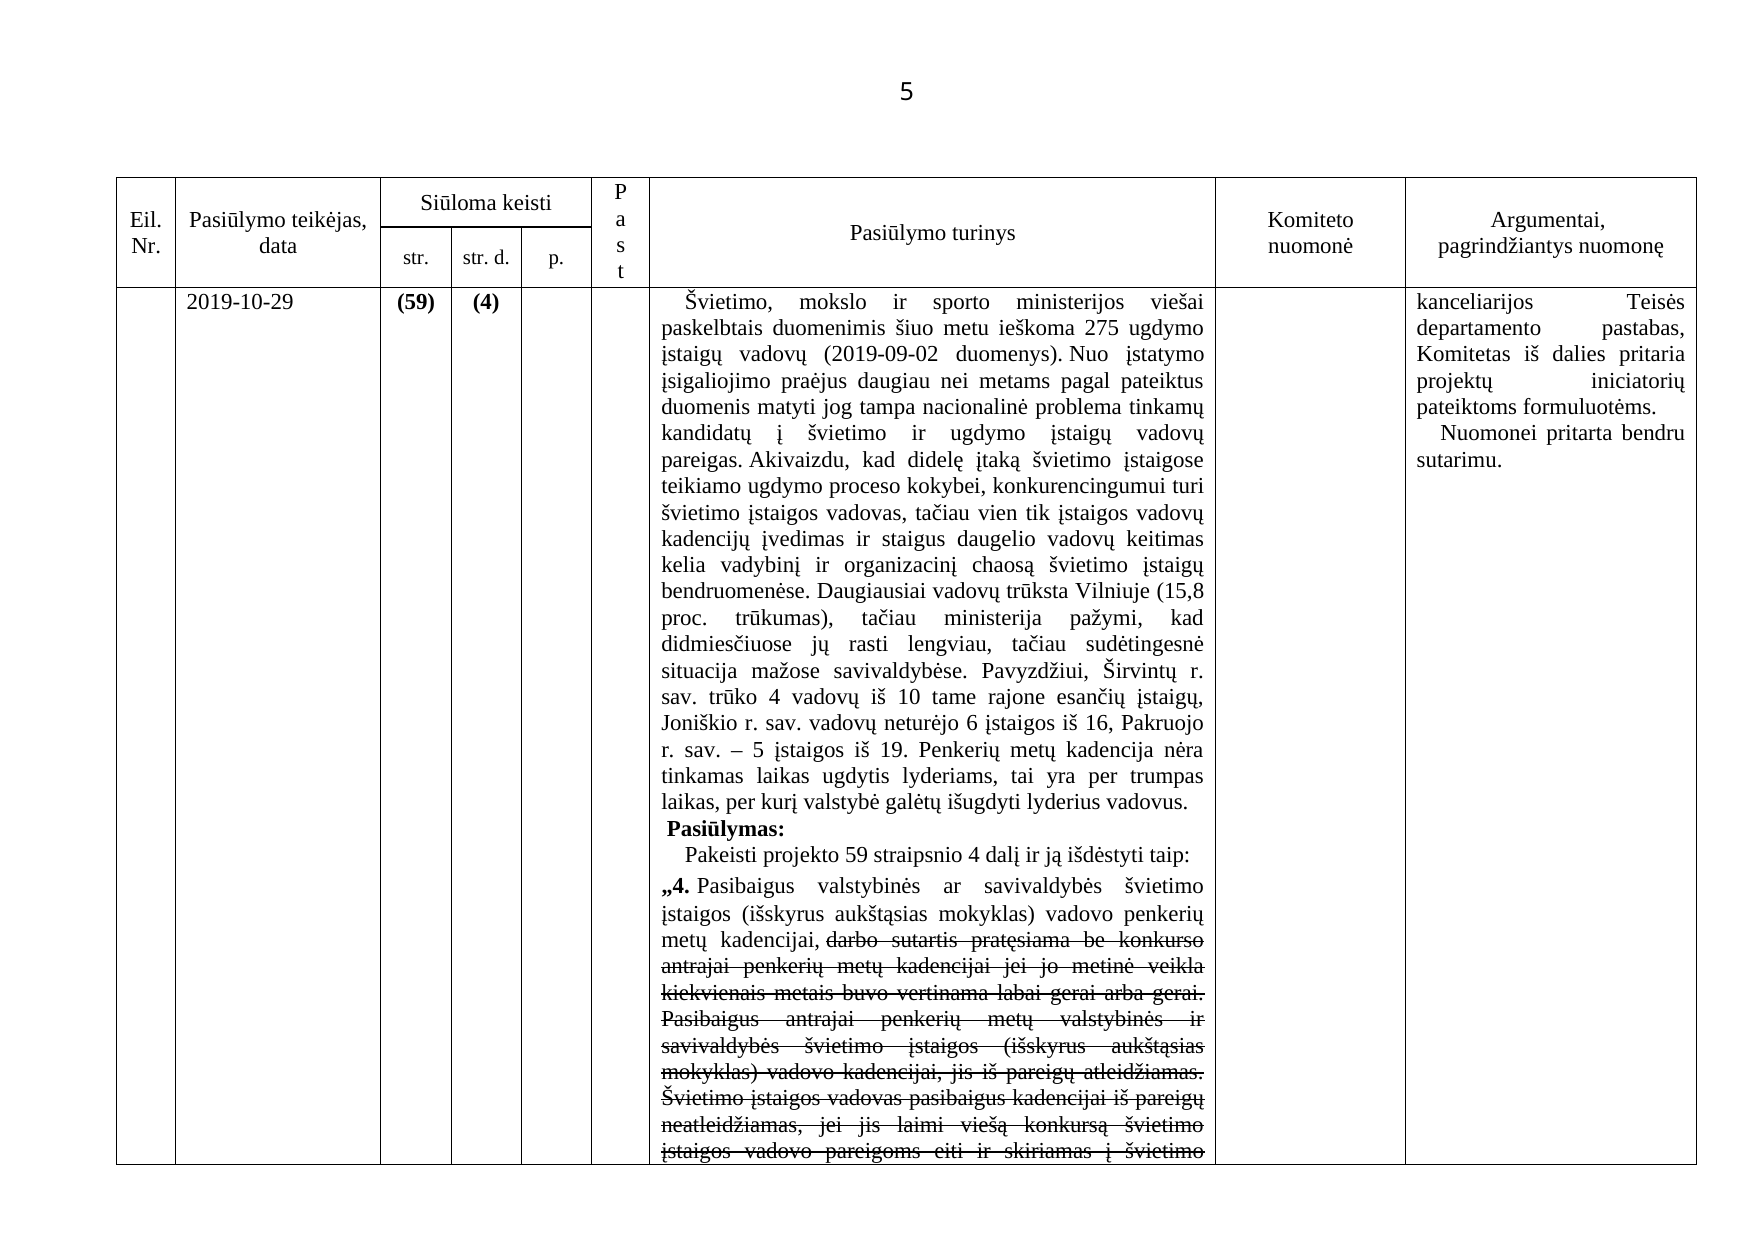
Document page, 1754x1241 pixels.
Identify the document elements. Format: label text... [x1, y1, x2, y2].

table_cell p. [522, 228, 591, 287]
table_header Pastabos [592, 178, 649, 287]
table_cell str. d. [452, 228, 521, 287]
table_header Pasiūlymo teikėjas, data [176, 178, 380, 287]
table_cell [117, 288, 175, 1163]
table_header Komiteto nuomonė [1216, 178, 1405, 287]
table_cell (59) [381, 288, 451, 1163]
table_cell str. [381, 228, 451, 287]
table_cell [1216, 288, 1405, 1163]
table_header Pasiūlymo turinys [650, 178, 1215, 287]
table_cell [522, 288, 591, 1163]
table_cell [592, 288, 649, 1163]
table_cell Švietimo, mokslo ir sporto ministerijos viešai paskelbtais duomenimis šiuo metu ieškoma 275 ugdymo įstaigų vadovų (2019-09-02 duomenys). Nuo įstatymo įsigaliojimo praėjus daugiau nei metams pagal pateiktus duomenis matyti jog tampa nacionalinė problema tinkamų kandidatų į švietimo ir ugdymo įstaigų vadovų pareigas. Akivaizdu, kad didelę įtaką švietimo įstaigose teikiamo ugdymo proceso kokybei, konkurencingumui turi švietimo įstaigos vadovas, tačiau vien tik įstaigos vadovų kadencijų įvedimas ir staigus daugelio vadovų keitimas kelia vadybinį ir organizacinį chaosą švietimo įstaigų bendruomenėse. Daugiausiai vadovų trūksta Vilniuje (15,8 proc. trūkumas), tačiau ministerija pažymi, kad didmiesčiuose jų rasti lengviau, tačiau sudėtingesnė situacija mažose savivaldybėse. Pavyzdžiui, Širvintų r. sav. trūko 4 vadovų iš 10 tame rajone esančių įstaigų, Joniškio r. sav. vadovų neturėjo 6 įstaigos iš 16, Pakruojo r. sav. – 5 įstaigos iš 19. Penkerių metų kadencija nėra tinkamas laikas ugdytis lyderiams, tai yra per trumpas laikas, per kurį valstybė galėtų išugdyti lyderius vadovus. Pasiūlymas: Pakeisti projekto 59 straipsnio 4 dalį ir ją išdėstyti taip: „4. Pasibaigus valstybinės ar savivaldybės švietimo įstaigos (išskyrus aukštąsias mokyklas) vadovo penkerių metų kadencijai, darbo sutartis pratęsiama be konkurso antrajai penkerių metų kadencijai jei jo metinė veikla kiekvienais metais buvo vertinama labai gerai arba gerai. Pasibaigus antrajai penkerių metų valstybinės ir savivaldybės švietimo įstaigos (išskyrus aukštąsias mokyklas) vadovo kadencijai, jis iš pareigų atleidžiamas. Švietimo įstaigos vadovas pasibaigus kadencijai iš pareigų neatleidžiamas, jei jis laimi viešą konkursą švietimo įstaigos vadovo pareigoms eiti ir skiriamas į švietimo [650, 288, 1215, 1163]
table_header Argumentai, pagrindžiantys nuomonę [1406, 178, 1696, 287]
table_cell 2019-10-29 [176, 288, 380, 1163]
table_header Siūloma keisti [381, 178, 591, 226]
table_header Eil. Nr. [117, 178, 175, 287]
table_cell kanceliarijos Teisės departamento pastabas, Komitetas iš dalies pritaria projektų iniciatorių pateiktoms formuluotėms. Nuomonei pritarta bendru sutarimu. [1406, 288, 1696, 1163]
table_cell (4) [452, 288, 521, 1163]
